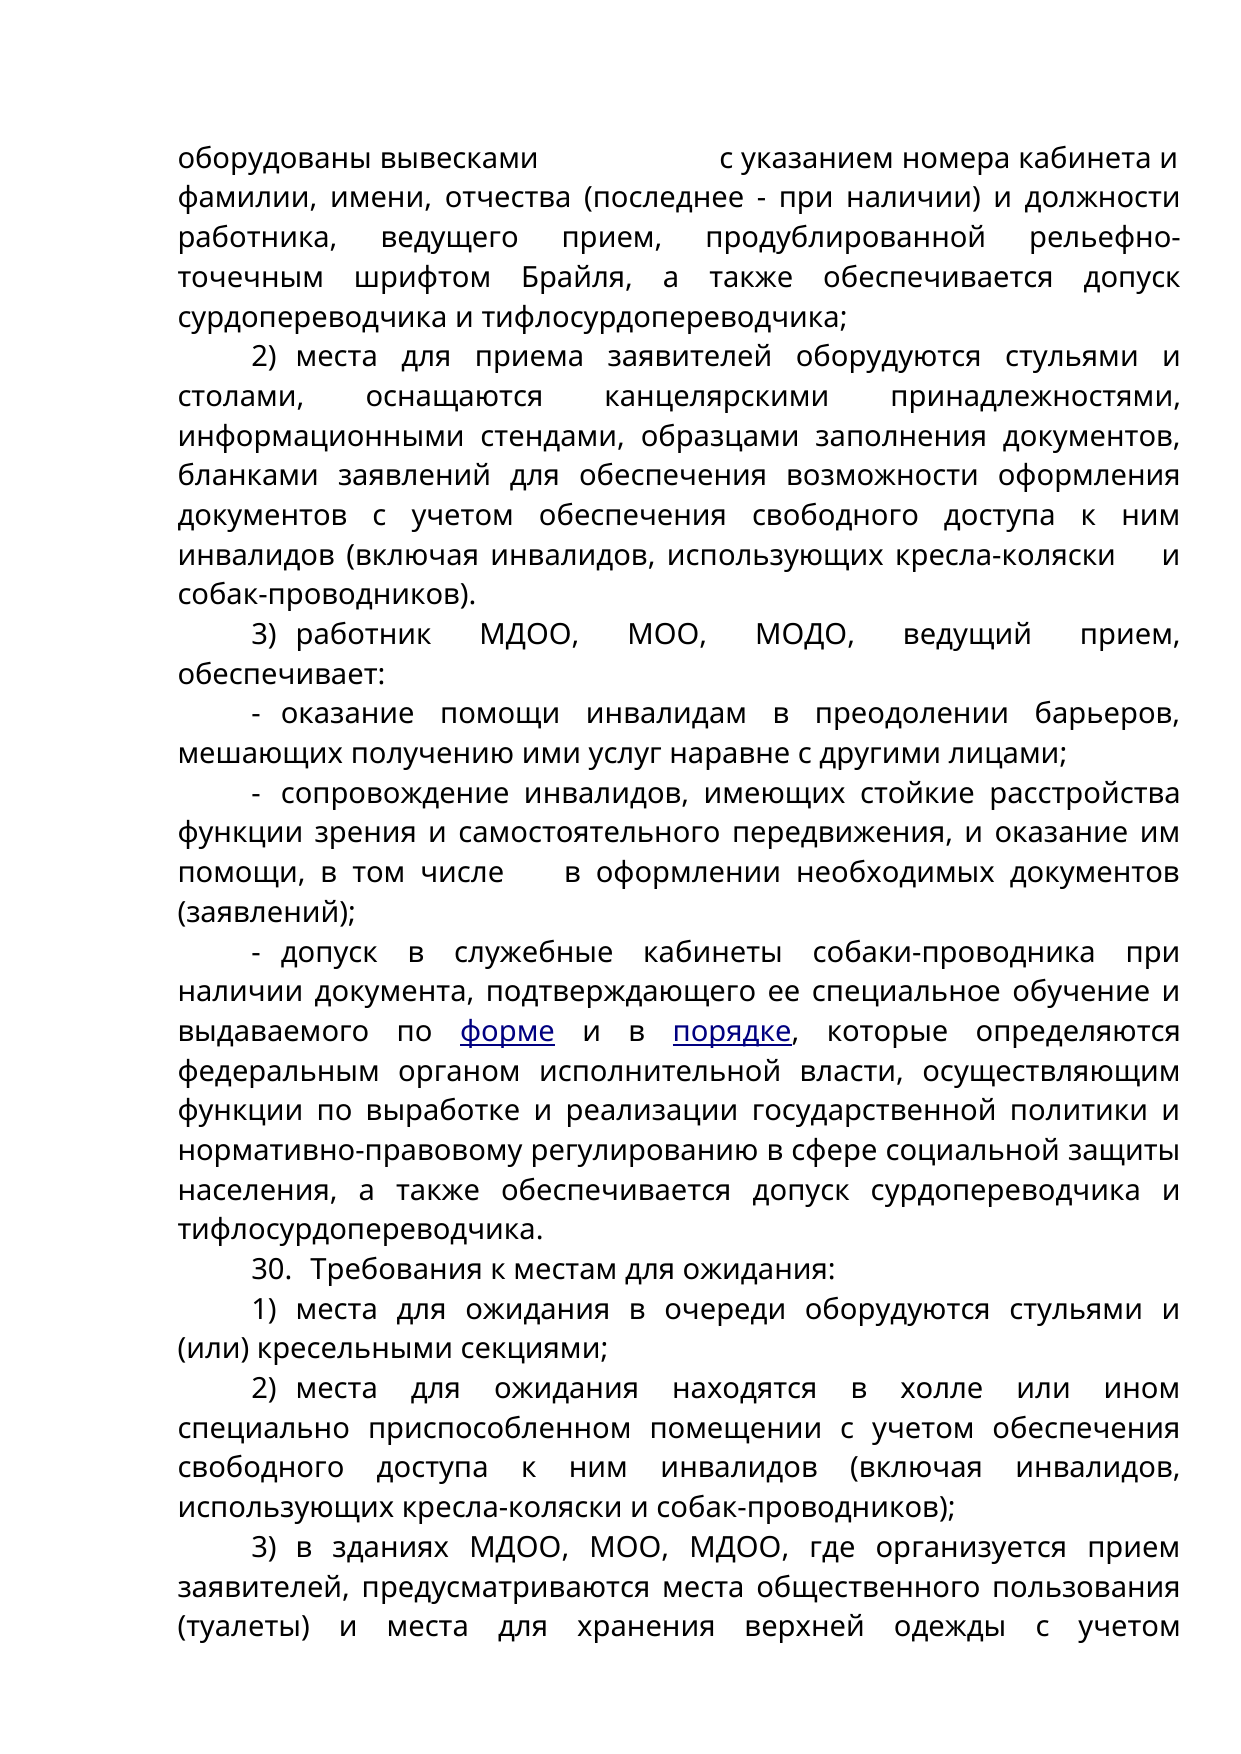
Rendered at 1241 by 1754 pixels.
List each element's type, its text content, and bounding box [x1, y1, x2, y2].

text 30. Требования к местам для ожидания: [177, 1248, 1181, 1288]
text 2) места для ожидания находятся в холле или ином специально приспособленном помещении с учетом обеспечения свободного доступа к ним инвалидов (включая инвалидов, использующих кресла-коляски и собак-проводников); [177, 1367, 1181, 1526]
text - сопровождение инвалидов, имеющих стойкие расстройства функции зрения и самостоятельного передвижения, и оказание им помощи, в том числе в оформлении необходимых документов (заявлений); [177, 772, 1181, 931]
text оборудованы вывесками с указанием номера кабинета и фамилии, имени, отчества (последнее - при наличии) и должности работника, ведущего прием, продублированной рельефно-точечным шрифтом Брайля, а также обеспечивается допуск сурдопереводчика и тифлосурдопереводчика; [177, 137, 1181, 336]
text - допуск в служебные кабинеты собаки-проводника при наличии документа, подтверждающего ее специальное обучение и выдаваемого по форме и в порядке, которые определяются федеральным органом исполнительной власти, осуществляющим функции по выработке и реализации государственной политики и нормативно-правовому регулированию в сфере социальной защиты населения, а также обеспечивается допуск сурдопереводчика и тифлосурдопереводчика. [177, 931, 1181, 1248]
text 3) работник МДОО, МОО, МОДО, ведущий прием, обеспечивает: [177, 613, 1181, 693]
text 1) места для ожидания в очереди оборудуются стульями и (или) кресельными секциями; [177, 1288, 1181, 1367]
text 2) места для приема заявителей оборудуются стульями и столами, оснащаются канцелярскими принадлежностями, информационными стендами, образцами заполнения документов, бланками заявлений для обеспечения возможности оформления документов с учетом обеспечения свободного доступа к ним инвалидов (включая инвалидов, использующих кресла-коляски и собак-проводников). [177, 336, 1181, 613]
text - оказание помощи инвалидам в преодолении барьеров, мешающих получению ими услуг наравне с другими лицами; [177, 693, 1181, 772]
text 3) в зданиях МДОО, МОО, МДОО, где организуется прием заявителей, предусматриваются места общественного пользования (туалеты) и места для хранения верхней одежды с учетом [177, 1526, 1181, 1645]
